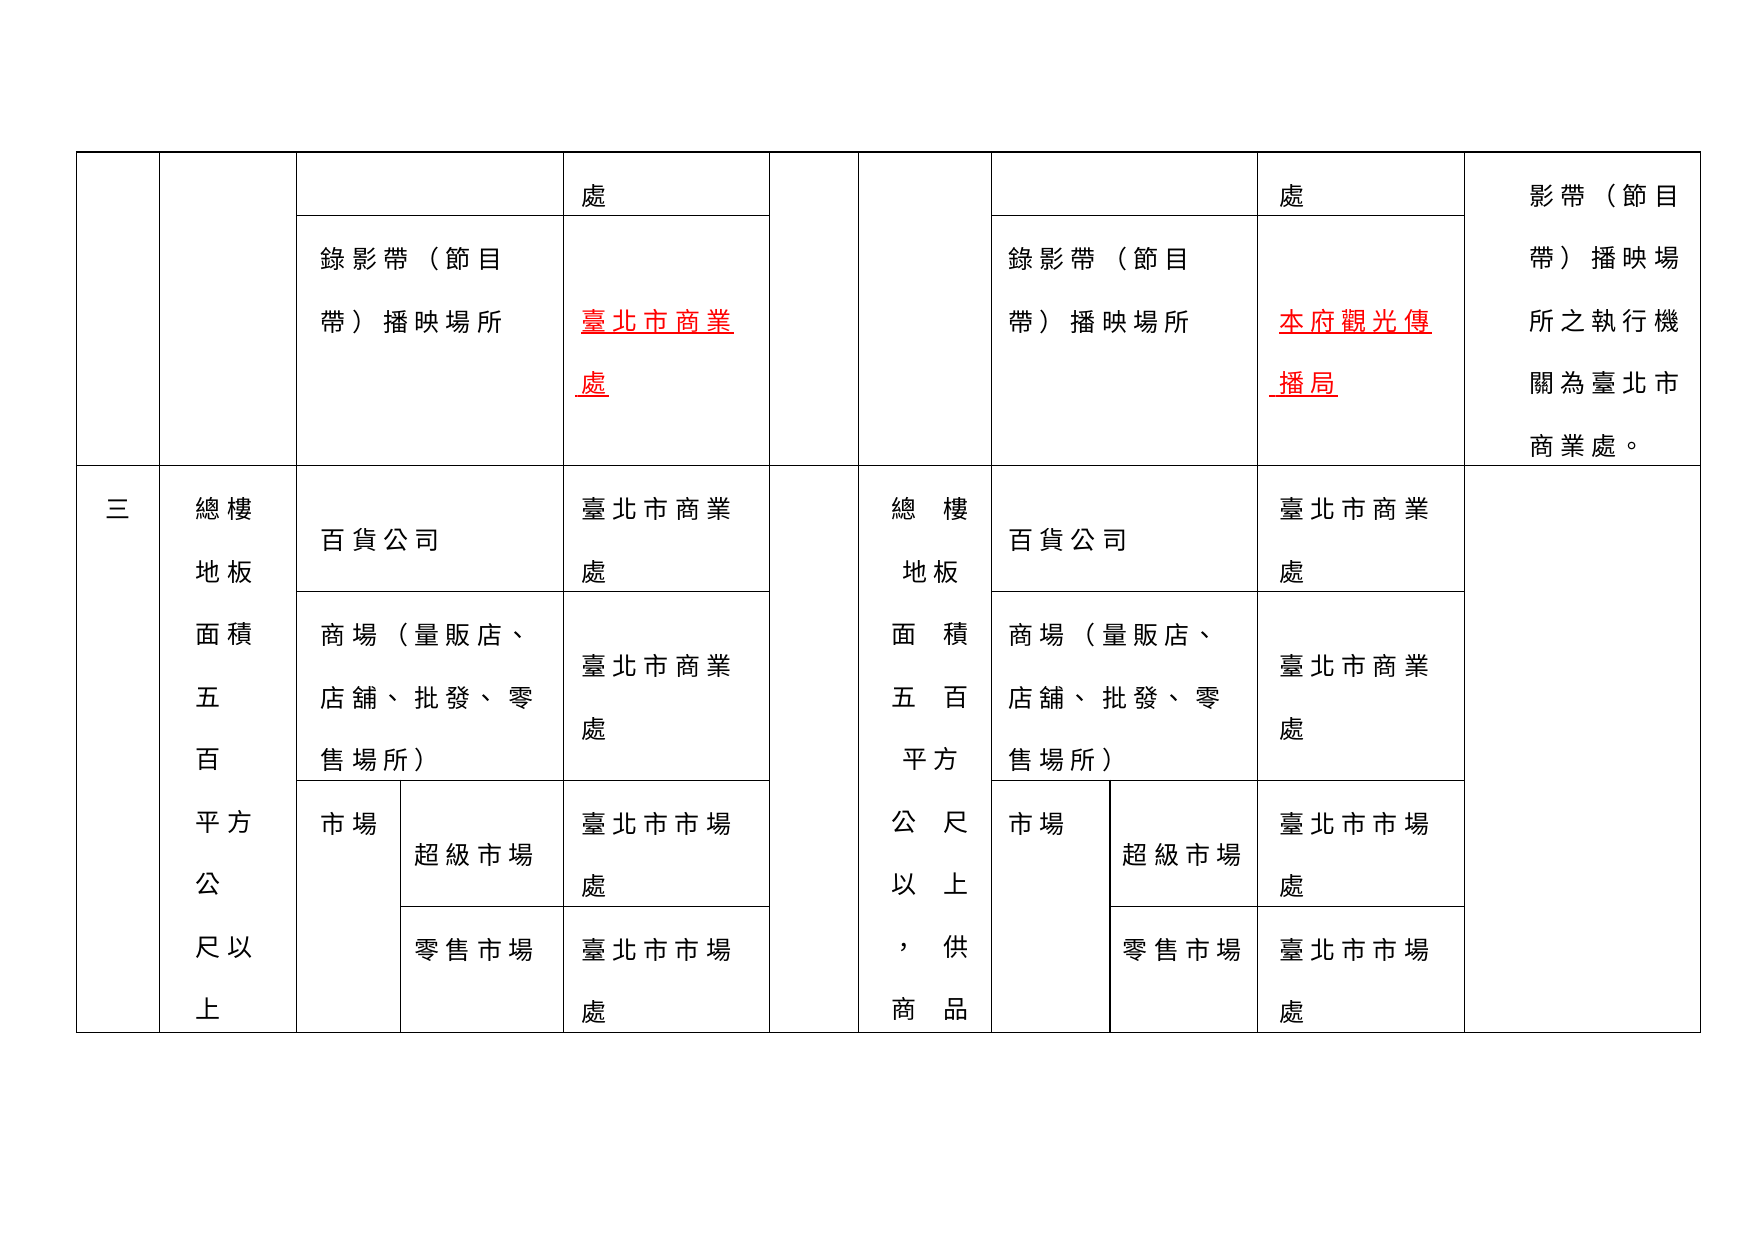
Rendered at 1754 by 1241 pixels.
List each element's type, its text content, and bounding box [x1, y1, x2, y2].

table_cell 臺北市市場處 [1258, 781, 1464, 906]
table_cell 臺北市市場處 [1258, 907, 1464, 1032]
table_cell 臺北市商業處 [564, 592, 769, 779]
table_cell 市場 [992, 781, 1109, 1032]
table_cell [770, 153, 858, 465]
table_cell 臺北市商業處 [1258, 592, 1464, 779]
table_cell 百貨公司 [992, 466, 1257, 591]
table_cell 市場 [297, 781, 400, 1032]
table_cell 零售市場 [1111, 907, 1257, 1032]
table_cell 臺北市商業處 [1258, 466, 1464, 591]
table_cell 商場（量販店、店舖、批發、零售場所） [297, 592, 563, 779]
table_cell 錄影帶（節目帶）播映場所 [992, 216, 1257, 465]
table_cell [160, 153, 296, 465]
table_cell [770, 466, 858, 1032]
table_cell 超級市場 [401, 781, 563, 906]
table_cell [297, 153, 563, 215]
table_cell 臺北市商業處 [564, 216, 769, 465]
table_cell 商場（量販店、店舖、批發、零售場所） [992, 592, 1257, 779]
table_cell [859, 153, 991, 465]
table_cell 臺北市商業處 [564, 466, 769, 591]
table_cell [1465, 466, 1700, 1032]
table_cell 本府觀光傳播局 [1258, 216, 1464, 465]
table_cell 零售市場 [401, 907, 563, 1032]
table_cell 處 [1258, 153, 1464, 215]
table_cell [77, 153, 159, 465]
table_cell 超級市場 [1111, 781, 1257, 906]
table_cell 因應有限合夥法於一○四年六月二十四日公布，同年十一月十五日經濟部修正「公司行號營業項目代碼表」為「公司行號及有限合夥營業項目代碼表」，配合該表之修正，修正「公共浴室」及「酒店」於各該使用項目所援引之該表名稱。 二、依本府內部權責分工，修正使用項目為錄影帶（節目帶）播映場所之執行機關為臺北市商業處。 [1465, 153, 1700, 465]
table_cell 總 樓 地板 面 積五 百 平方 公 尺以 上 ， 供 商 品 [859, 466, 991, 1032]
table_cell 三 [77, 466, 159, 1032]
table_cell [992, 153, 1257, 215]
table_cell 臺北市市場處 [564, 907, 769, 1032]
table_cell 百貨公司 [297, 466, 563, 591]
table_cell 總樓地板面積五 百 平方 公 尺以 上 ， 供 商 品批 發 、展 售 或商 業 交易 ， 且使 用 人替 換 頻 [160, 466, 296, 1032]
table_cell 處 [564, 153, 769, 215]
table_cell 臺北市市場處 [564, 781, 769, 906]
table_cell 錄影帶（節目帶）播映場所 [297, 216, 563, 465]
